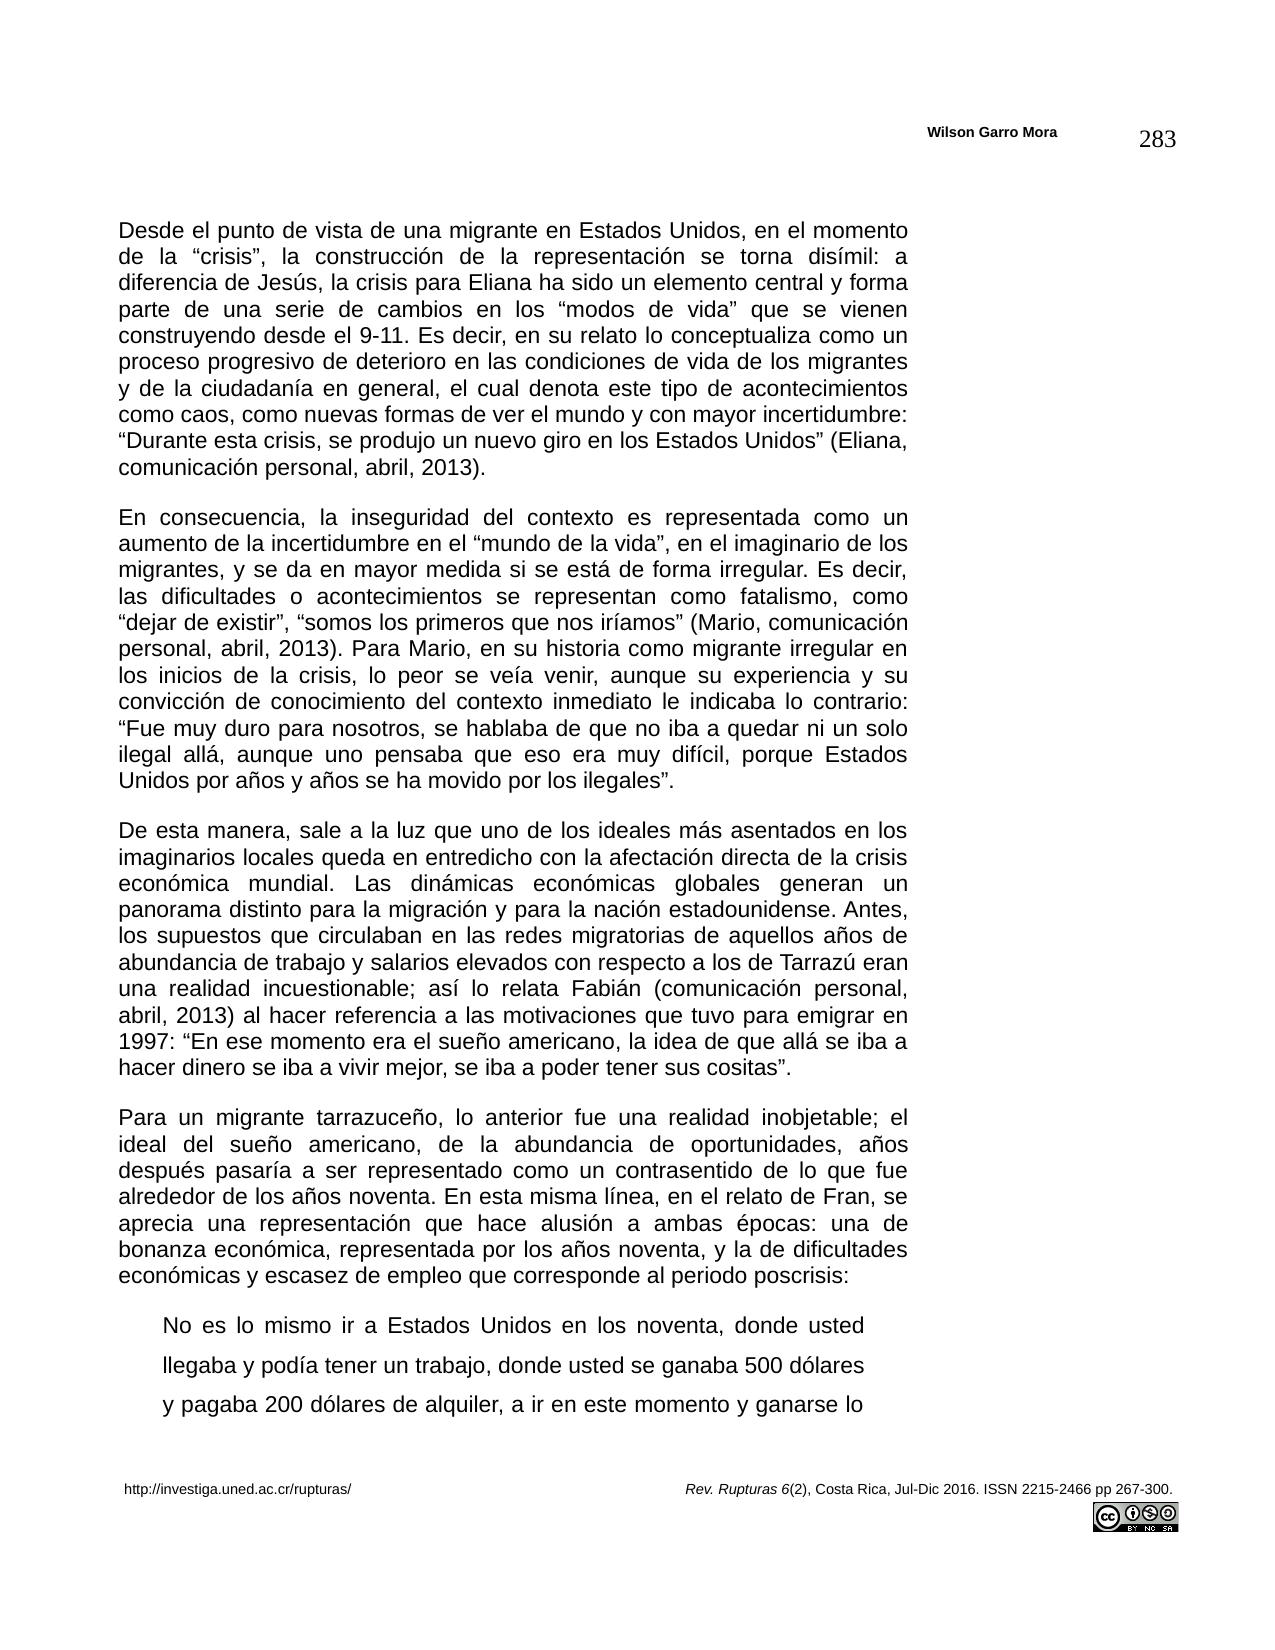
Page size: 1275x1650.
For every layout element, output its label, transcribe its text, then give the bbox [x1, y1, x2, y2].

picture [1093, 1502, 1179, 1532]
text No es lo mismo ir a Estados Unidos en los noventa, donde usted llegaba y podía tener un trabajo, donde usted se ganaba 500 dólares y pagaba 200 dólares de alquiler, a ir en este momento y ganarse lo [162, 1312, 864, 1417]
text Para un migrante tarrazuceño, lo anterior fue una realidad inobjetable; el ideal del sueño americano, de la abundancia de oportunidades, años después pasaría a ser representado como un contrasentido de lo que fue alrededor de los años noventa. En esta misma línea, en el relato de Fran, se aprecia una representación que hace alusión a ambas épocas: una de bonanza económica, representada por los años noventa, y la de dificultades económicas y escasez de empleo que corresponde al periodo poscrisis: [118, 1104, 909, 1289]
text Desde el punto de vista de una migrante en Estados Unidos, en el momento de la “crisis”, la construcción de la representación se torna disímil: a diferencia de Jesús, la crisis para Eliana ha sido un elemento central y forma parte de una serie de cambios en los “modos de vida” que se vienen construyendo desde el 9-11. Es decir, en su relato lo conceptualiza como un proceso progresivo de deterioro en las condiciones de vida de los migrantes y de la ciudadanía en general, el cual denota este tipo de acontecimientos como caos, como nuevas formas de ver el mundo y con mayor incertidumbre: “Durante esta crisis, se produjo un nuevo giro en los Estados Unidos” (Eliana, comunicación personal, abril, 2013). [118, 217, 909, 480]
text De esta manera, sale a la luz que uno de los ideales más asentados en los imaginarios locales queda en entredicho con la afectación directa de la crisis económica mundial. Las dinámicas económicas globales generan un panorama distinto para la migración y para la nación estadounidense. Antes, los supuestos que circulaban en las redes migratorias de aquellos años de abundancia de trabajo y salarios elevados con respecto a los de Tarrazú eran una realidad incuestionable; así lo relata Fabián (comunicación personal, abril, 2013) al hacer referencia a las motivaciones que tuvo para emigrar en 1997: “En ese momento era el sueño americano, la idea de que allá se iba a hacer dinero se iba a vivir mejor, se iba a poder tener sus cositas”. [118, 817, 909, 1081]
text En consecuencia, la inseguridad del contexto es representada como un aumento de la incertidumbre en el “mundo de la vida”, en el imaginario de los migrantes, y se da en mayor medida si se está de forma irregular. Es decir, las dificultades o acontecimientos se representan como fatalismo, como “dejar de existir”, “somos los primeros que nos iríamos” (Mario, comunicación personal, abril, 2013). Para Mario, en su historia como migrante irregular en los inicios de la crisis, lo peor se veía venir, aunque su experiencia y su convicción de conocimiento del contexto inmediato le indicaba lo contrario: “Fue muy duro para nosotros, se hablaba de que no iba a quedar ni un solo ilegal allá, aunque uno pensaba que eso era muy difícil, porque Estados Unidos por años y años se ha movido por los ilegales”. [118, 504, 909, 793]
